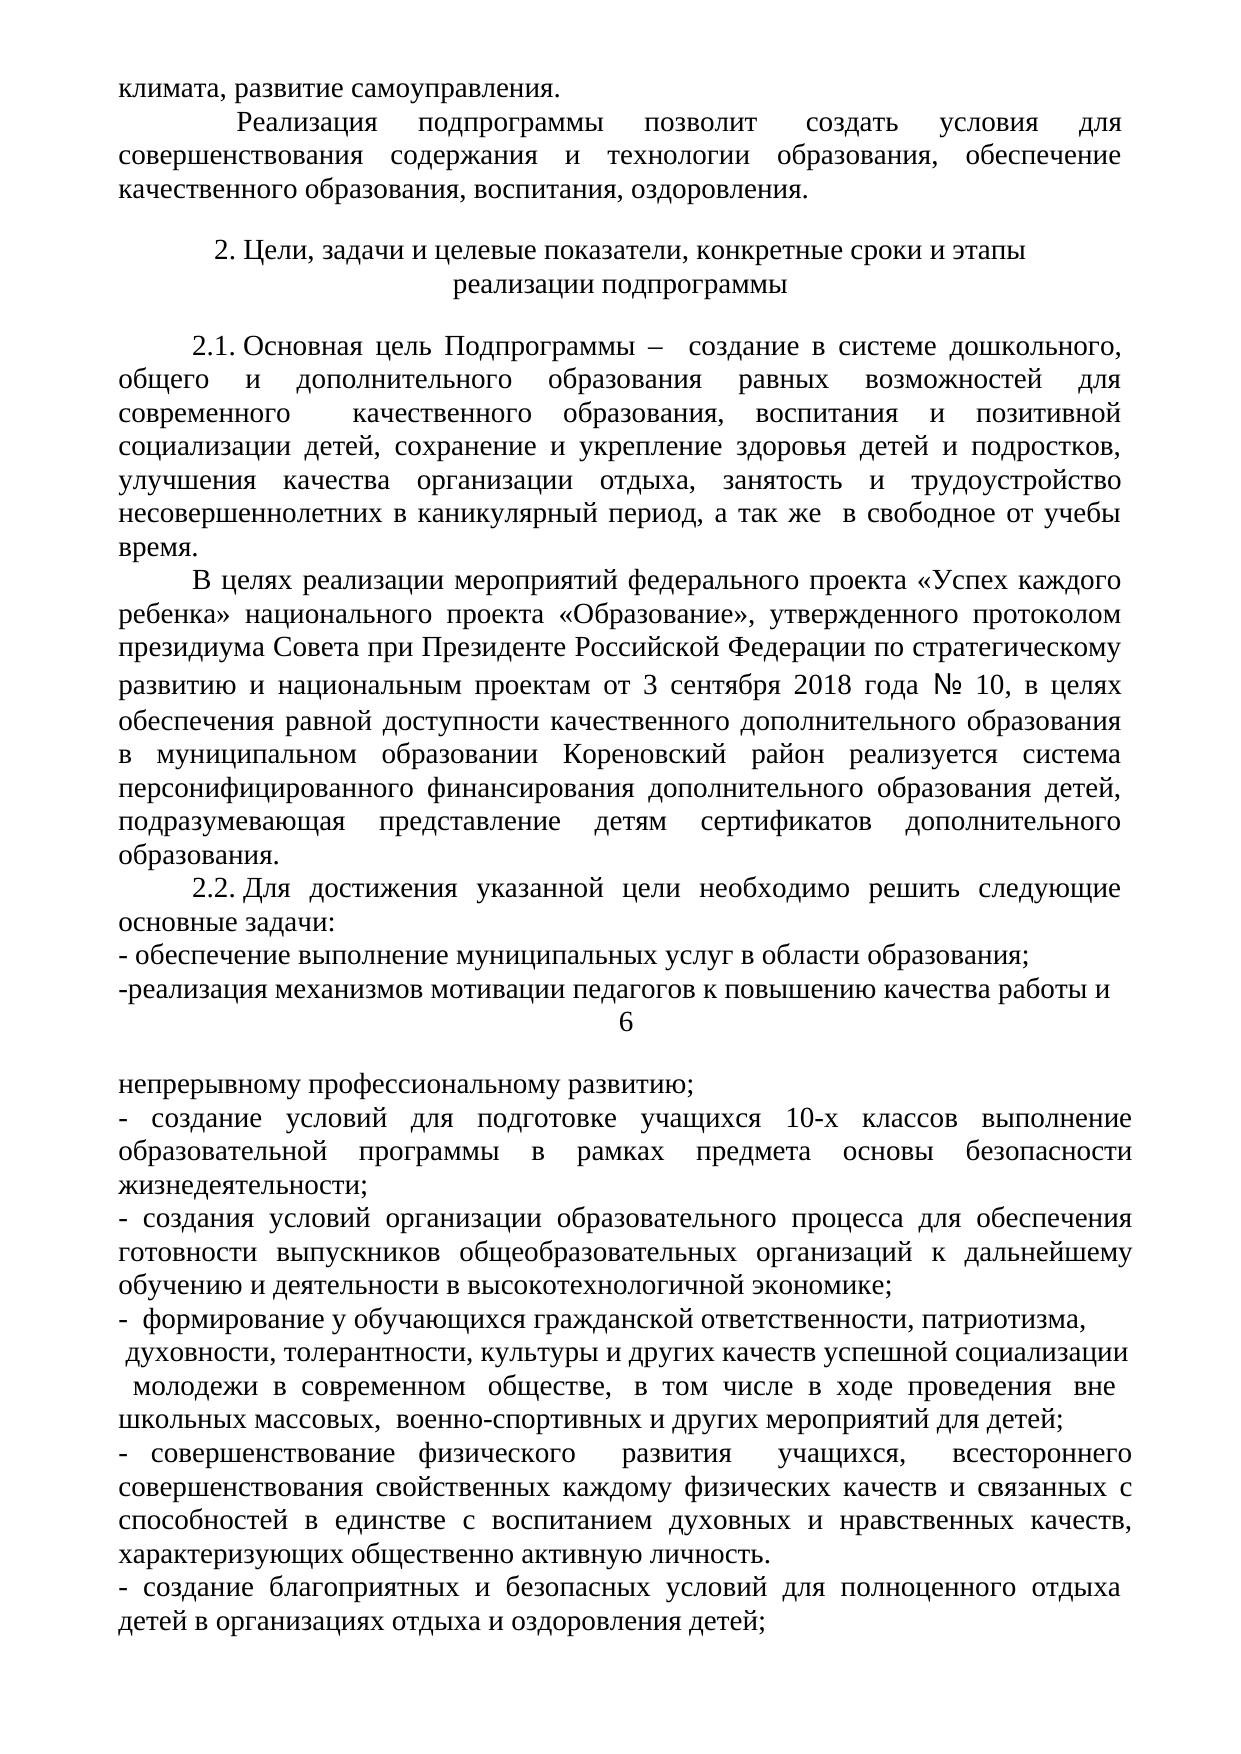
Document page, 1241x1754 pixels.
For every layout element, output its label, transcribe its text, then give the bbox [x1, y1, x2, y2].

text - создания условий организации образовательного процесса для обеспечения готовности выпускников общеобразовательных организаций к дальнейшему обучению и деятельности в высокотехнологичной экономике; [118, 1200, 1133, 1301]
text 2. Цели, задачи и целевые показатели, конкретные сроки и этапы [118, 232, 1122, 266]
text непрерывному профессиональному развитию; [118, 1066, 1133, 1100]
text климата, развитие самоуправления. [118, 70, 1122, 104]
text -реализация механизмов мотивации педагогов к повышению качества работы и [118, 971, 1133, 1004]
text - создание благоприятных и безопасных условий для полноценного отдыха детей в организациях отдыха и оздоровления детей; [118, 1569, 1122, 1636]
text В целях реализации мероприятий федерального проекта «Успех каждого ребенка» национального проекта «Образование», утвержденного протоколом президиума Совета при Президенте Российской Федерации по стратегическому развитию и национальным проектам от 3 сентября 2018 года № 10, в целях обеспечения равной доступности качественного дополнительного образования в муниципальном образовании Кореновский район реализуется система персонифицированного финансирования дополнительного образования детей, подразумевающая представление детям сертификатов дополнительного образования. [118, 562, 1122, 870]
text Реализация подпрограммы позволит создать условия для совершенствования содержания и технологии образования, обеспечение качественного образования, воспитания, оздоровления. [118, 104, 1122, 204]
text - формирование у обучающихся гражданской ответственности, патриотизма, [118, 1301, 1133, 1334]
text 6 [118, 1004, 1133, 1038]
text духовности, толерантности, культуры и других качеств успешной социализации [118, 1334, 1133, 1368]
text - совершенствование физического развития учащихся, всестороннего совершенствования свойственных каждому физических качеств и связанных с способностей в единстве с воспитанием духовных и нравственных качеств, характеризующих общественно активную личность. [118, 1435, 1133, 1569]
text - обеспечение выполнение муниципальных услуг в области образования; [118, 937, 1122, 971]
text 2.1. Основная цель Подпрограммы – создание в системе дошкольного, общего и дополнительного образования равных возможностей для современного качественного образования, воспитания и позитивной социализации детей, сохранение и укрепление здоровья детей и подростков, улучшения качества организации отдыха, занятость и трудоустройство несовершеннолетних в каникулярный период, а так же в свободное от учебы время. [118, 328, 1122, 562]
text реализации подпрограммы [118, 266, 1122, 299]
text - создание условий для подготовке учащихся 10-х классов выполнение образовательной программы в рамках предмета основы безопасности жизнедеятельности; [118, 1100, 1133, 1200]
text школьных массовых, военно-спортивных и других мероприятий для детей; [118, 1402, 1122, 1435]
text 2.2. Для достижения указанной цели необходимо решить следующие основные задачи: [118, 870, 1122, 937]
text молодежи в современном обществе, в том числе в ходе проведения вне [118, 1368, 1133, 1402]
